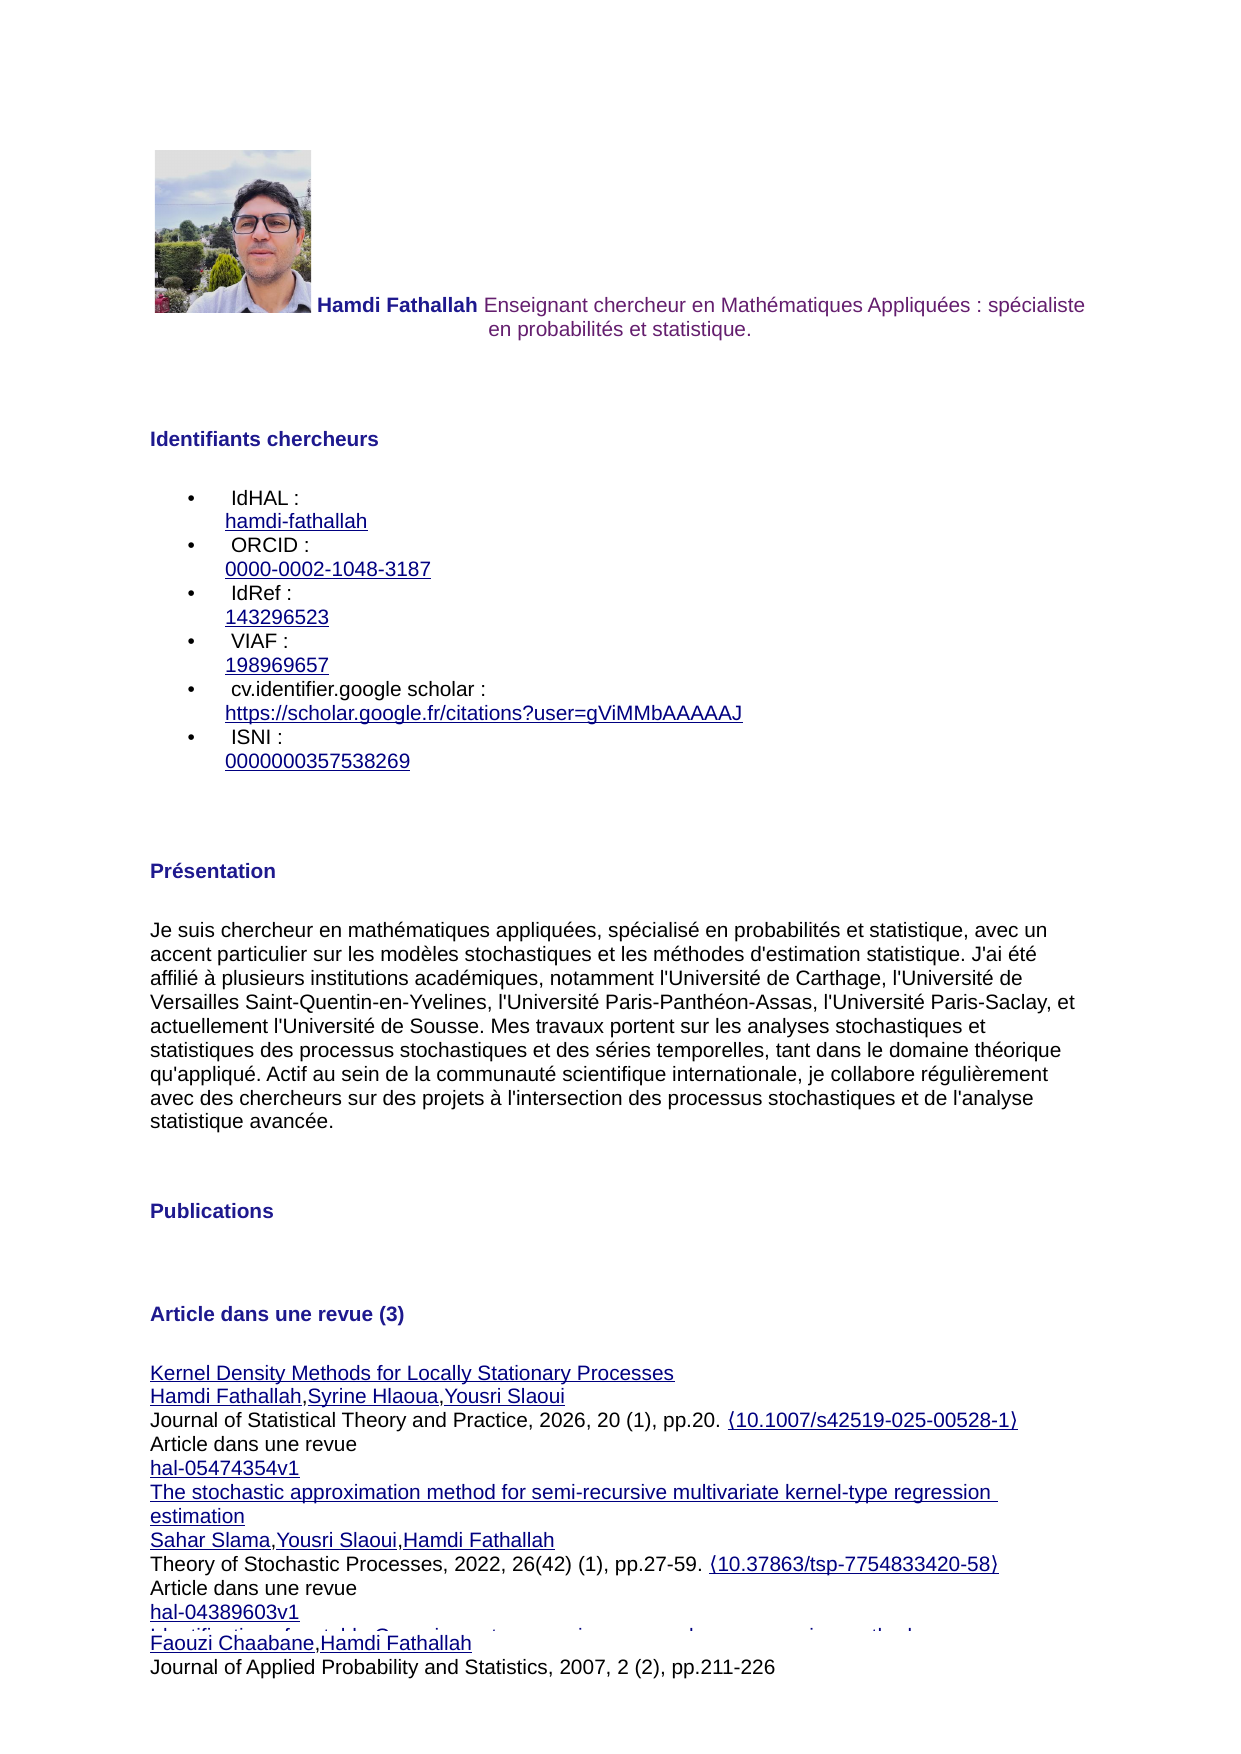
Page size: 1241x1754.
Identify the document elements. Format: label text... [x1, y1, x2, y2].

subtitle Hamdi Fathallah Enseignant chercheur en Mathématiques Appliquées : spécialiste en probabilités et statistique. [150, 150, 1090, 341]
subtitle Présentation [150, 859, 1090, 883]
subtitle Article dans une revue (3) [150, 1302, 1090, 1326]
picture [154, 150, 312, 313]
list ORCID : [187, 533, 1090, 557]
list 143296523 [187, 605, 1090, 629]
text Je suis chercheur en mathématiques appliquées, spécialisé en probabilités et statistique, avec un accent particulier sur les modèles stochastiques et les méthodes d'estimation statistique. J'ai été affilié à plusieurs institutions académiques, notamment l'Université de Carthage, l'Université de Versailles Saint-Quentin-en-Yvelines, l'Université Paris-Panthéon-Assas, l'Université Paris-Saclay, et actuellement l'Université de Sousse. Mes travaux portent sur les analyses stochastiques et statistiques des processus stochastiques et des séries temporelles, tant dans le domaine théorique qu'appliqué. Actif au sein de la communauté scientifique internationale, je collabore régulièrement avec des chercheurs sur des projets à l'intersection des processus stochastiques et de l'analyse statistique avancée. [150, 918, 1090, 1133]
list 198969657 [187, 653, 1090, 677]
list IdHAL : [187, 485, 1090, 509]
list VIAF : [187, 629, 1090, 653]
list IdRef : [187, 581, 1090, 605]
list 0000-0002-1048-3187 [187, 557, 1090, 581]
list https://scholar.google.fr/citations?user=gViMMbAAAAAJ [187, 701, 1090, 725]
subtitle Publications [150, 1199, 1090, 1223]
subtitle Identifiants chercheurs [150, 427, 1090, 451]
table_cell The stochastic approximation method for semi-recursive multivariate kernel-type regression estimation Sahar Slama,Yousri Slaoui,Hamdi Fathallah Theory of Stochastic Processes, 2022, 26(42) (1), pp.27-59. ⟨10.37863/tsp-7754833420-58⟩ Article dans une revue hal-04389603v1 [150, 1480, 1090, 1624]
list 0000000357538269 [187, 749, 1090, 773]
list cv.identifier.google scholar : [187, 677, 1090, 701]
table_cell Identification of a stable Gaussian autoregressive process by an averaging method Faouzi Chaabane,Hamdi Fathallah Journal of Applied Probability and Statistics, 2007, 2 (2), pp.211-226 Article dans une revue hal-00682026v1 [150, 1624, 1090, 1679]
list ISNI : [187, 725, 1090, 749]
list hamdi-fathallah [187, 509, 1090, 533]
table_header Kernel Density Methods for Locally Stationary Processes Hamdi Fathallah,Syrine Hlaoua,Yousri Slaoui Journal of Statistical Theory and Practice, 2026, 20 (1), pp.20. ⟨10.1007/s42519-025-00528-1⟩ Article dans une revue hal-05474354v1 [150, 1360, 1090, 1480]
